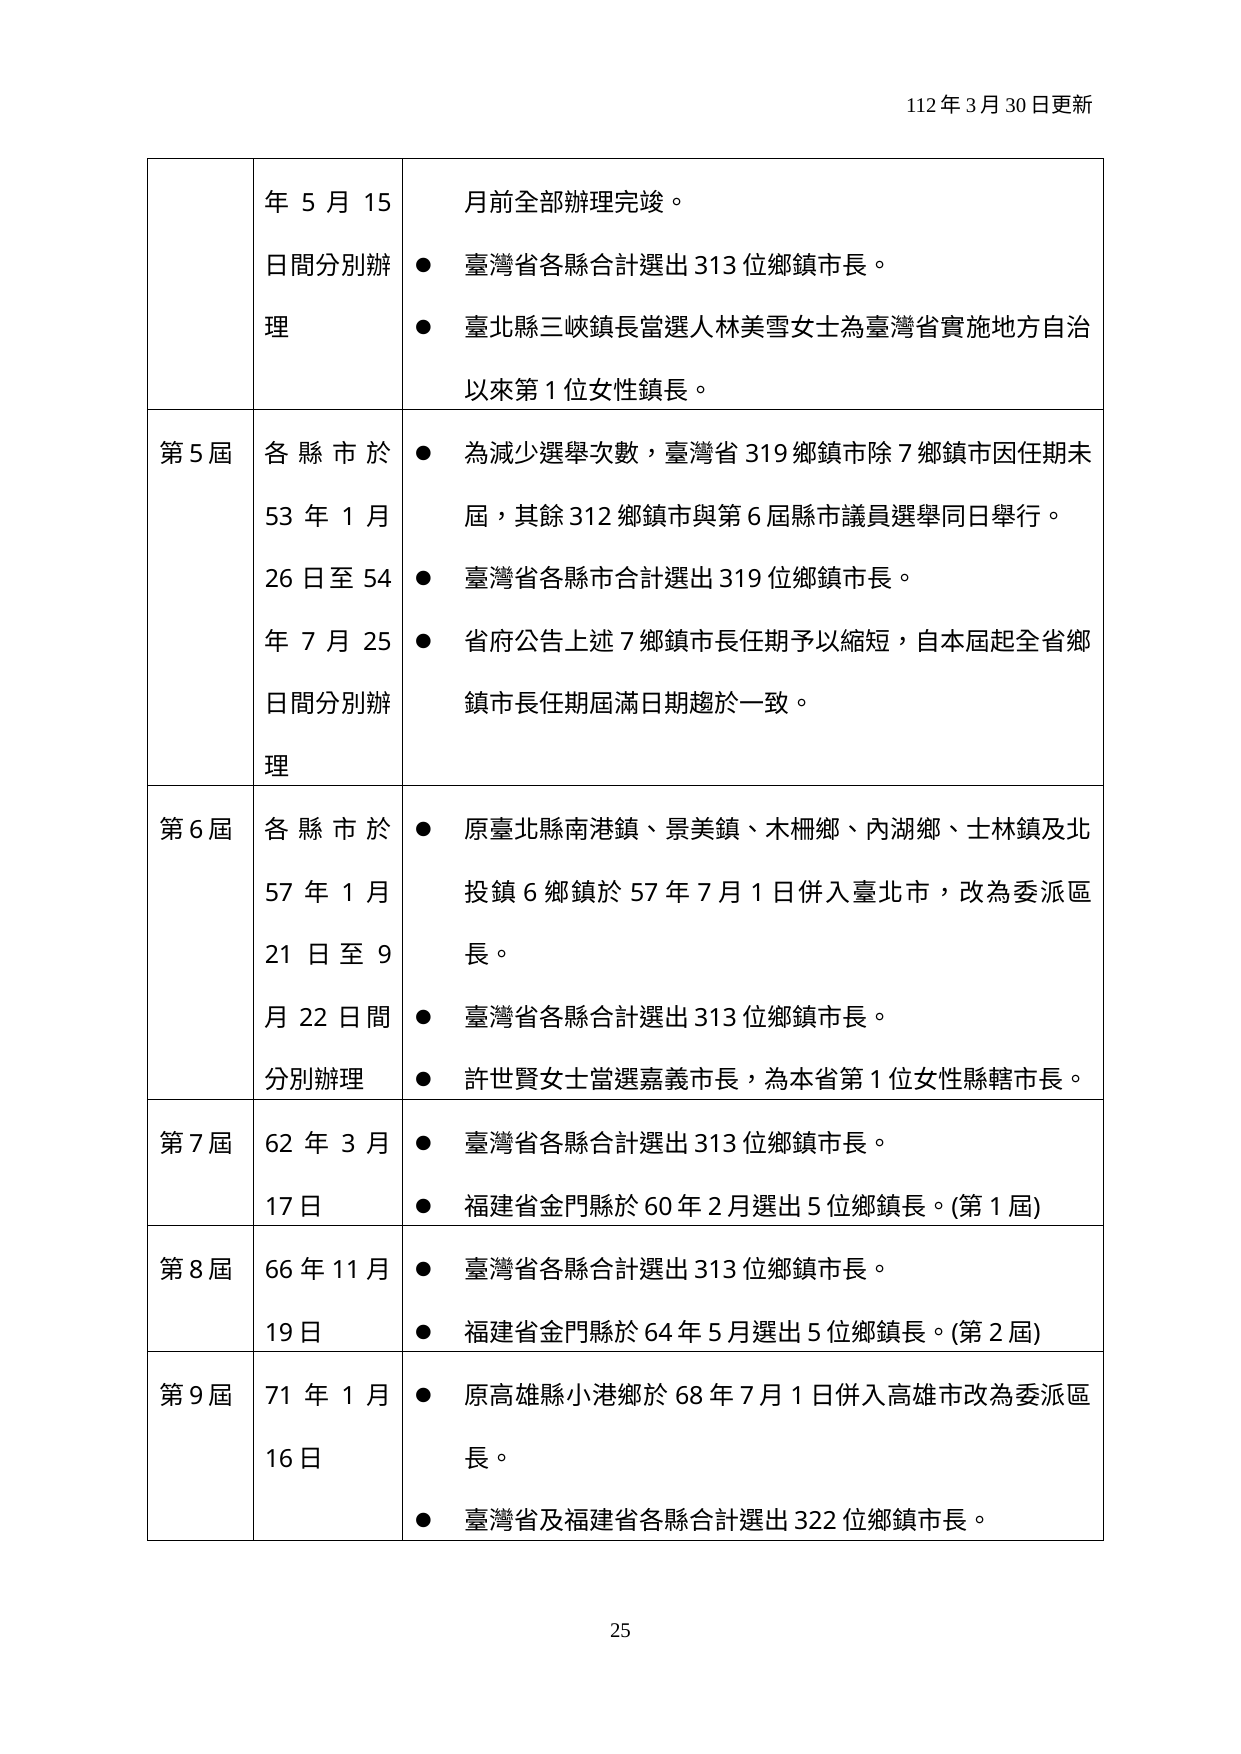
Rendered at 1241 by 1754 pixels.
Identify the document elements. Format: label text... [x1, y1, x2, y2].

table_cell 第9屆 [148, 1352, 253, 1539]
table_cell 第8屆 [148, 1226, 253, 1351]
table_cell 66年11月19日 [254, 1226, 402, 1351]
table_cell [148, 159, 253, 409]
table_cell 為減少選舉次數，臺灣省319鄉鎮市除7鄉鎮市因任期未屆，其餘312鄉鎮市與第6屆縣市議員選舉同日舉行。 臺灣省各縣市合計選出319位鄉鎮市長。 省府公告上述7鄉鎮市長任期予以縮短，自本屆起全省鄉鎮市長任期屆滿日期趨於一致。 [403, 410, 1103, 785]
table_cell 71年1月16日 [254, 1352, 402, 1539]
table_cell 第5屆 [148, 410, 253, 785]
table_cell 各縣市於53年1月26日至54年7月25日間分別辦理 [254, 410, 402, 785]
table_cell 省轄市之區長由民選改為官派。 原鄉鎮市長任期3年改為4年。 48年12月間分3次選出305鄉鎮市長，其餘於49年3月前全部辦理完竣。 臺灣省各縣合計選出313位鄉鎮市長。 臺北縣三峽鎮長當選人林美雪女士為臺灣省實施地方自治以來第1位女性鎮長。 [403, 159, 1103, 409]
table_cell 臺灣省各縣合計選出313位鄉鎮市長。 福建省金門縣於64年5月選出5位鄉鎮長。(第2屆) [403, 1226, 1103, 1351]
table_cell 原高雄縣小港鄉於68年7月1日併入高雄市改為委派區長。 臺灣省及福建省各縣合計選出322位鄉鎮市長。 [403, 1352, 1103, 1539]
table_cell 第7屆 [148, 1100, 253, 1225]
table_cell 原臺北縣南港鎮、景美鎮、木柵鄉、內湖鄉、士林鎮及北投鎮6鄉鎮於57年7月1日併入臺北市，改為委派區長。 臺灣省各縣合計選出313位鄉鎮市長。 許世賢女士當選嘉義市長，為本省第1位女性縣轄市長。 [403, 786, 1103, 1099]
table_cell 各縣市於57年1月21日至9月22日間分別辦理 [254, 786, 402, 1099]
table_cell 62年3月17日 [254, 1100, 402, 1225]
table_cell 第6屆 [148, 786, 253, 1099]
table_cell 臺灣省各縣合計選出313位鄉鎮市長。 福建省金門縣於60年2月選出5位鄉鎮長。(第1屆) [403, 1100, 1103, 1225]
table_cell 年5月15日間分別辦理 [254, 159, 402, 409]
